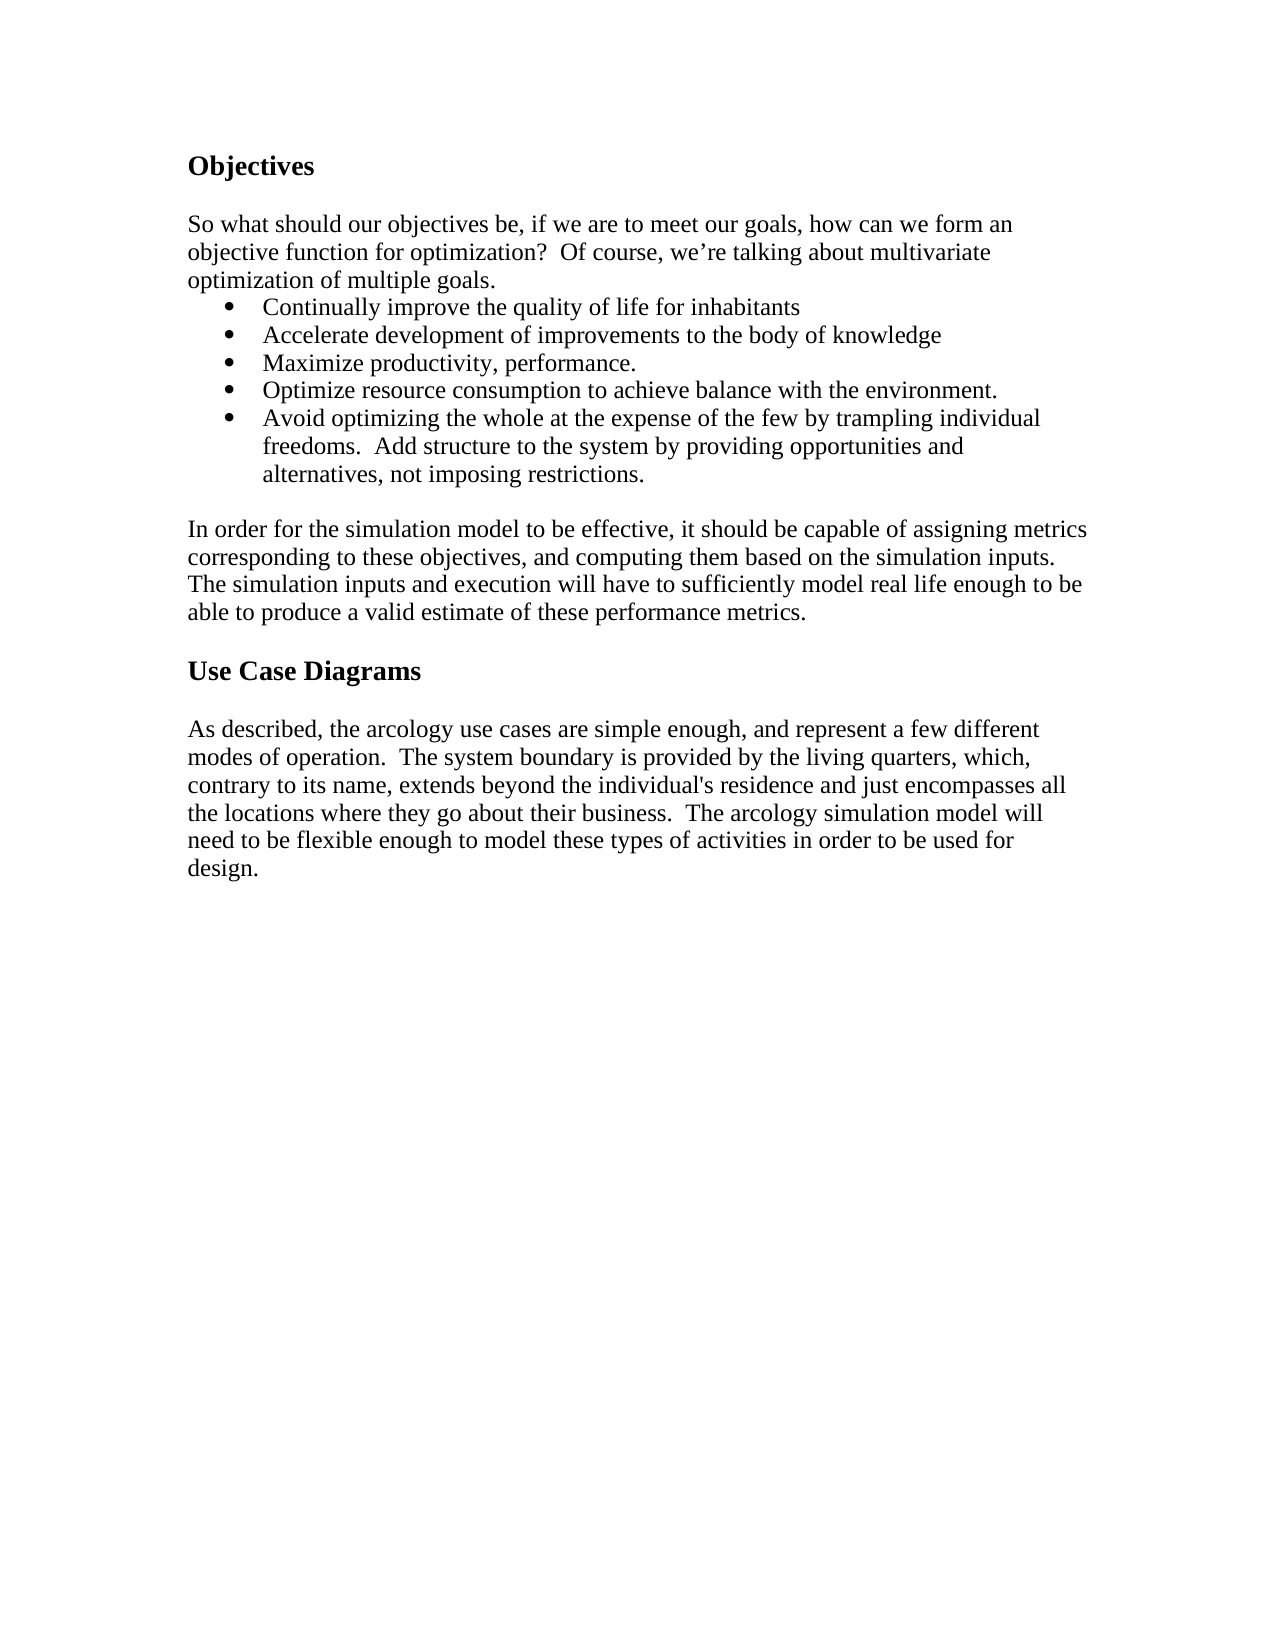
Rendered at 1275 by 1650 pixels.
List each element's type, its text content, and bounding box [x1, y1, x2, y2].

list Accelerate development of improvements to the body of knowledge [225, 321, 1087, 349]
list Maximize productivity, performance. [225, 349, 1087, 377]
text So what should our objectives be, if we are to meet our goals, how can we form an objective function for optimization? Of course, we’re talking about multivariate optimization of multiple goals. [187, 210, 1087, 293]
list Optimize resource consumption to achieve balance with the environment. [225, 377, 1087, 404]
list Continually improve the quality of life for inhabitants [225, 293, 1087, 321]
subtitle Use Case Diagrams [187, 655, 1087, 686]
list Avoid optimizing the whole at the expense of the few by trampling individual freedoms. Add structure to the system by providing opportunities and alternatives, not imposing restrictions. [225, 404, 1087, 487]
subtitle Objectives [187, 150, 1087, 181]
text As described, the arcology use cases are simple enough, and represent a few different modes of operation. The system boundary is provided by the living quarters, which, contrary to its name, extends beyond the individual's residence and just encompasses all the locations where they go about their business. The arcology simulation model will need to be flexible enough to model these types of activities in order to be used for design. [187, 716, 1087, 882]
text In order for the simulation model to be effective, it should be capable of assigning metrics corresponding to these objectives, and computing them based on the simulation inputs. The simulation inputs and execution will have to sufficiently model real life enough to be able to produce a valid estimate of these performance metrics. [187, 515, 1087, 626]
